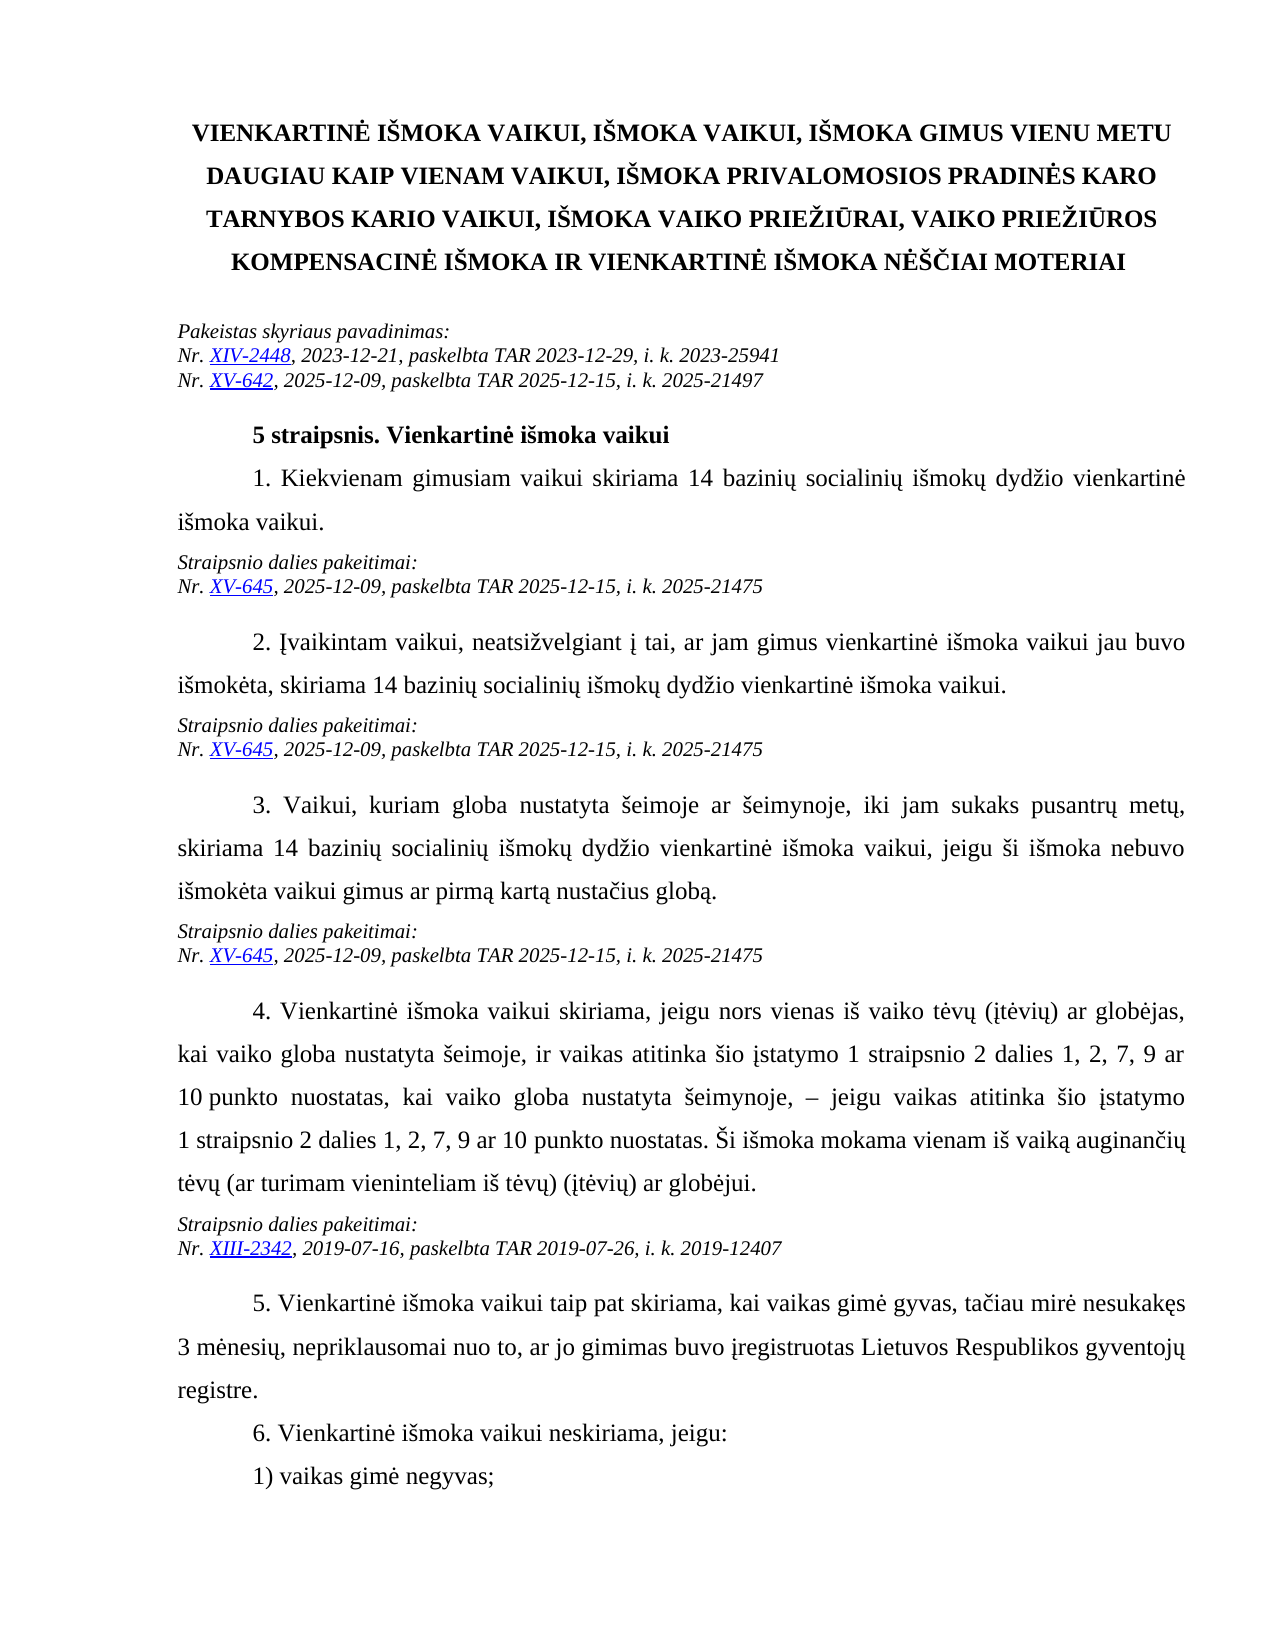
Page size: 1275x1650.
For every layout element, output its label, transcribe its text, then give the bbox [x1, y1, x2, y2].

text 3. Vaikui, kuriam globa nustatyta šeimoje ar šeimynoje, iki jam sukaks pusantrų metų, skiriama 14 bazinių socialinių išmokų dydžio vienkartinė išmoka vaikui, jeigu ši išmoka nebuvo išmokėta vaikui gimus ar pirmą kartą nustačius globą. [177, 790, 1186, 905]
text 1) vaikas gimė negyvas; [177, 1461, 1186, 1490]
text Nr. XV-645, 2025-12-09, paskelbta TAR 2025-12-15, i. k. 2025-21475 [177, 943, 1186, 967]
text 5. Vienkartinė išmoka vaikui taip pat skiriama, kai vaikas gimė gyvas, tačiau mirė nesukakęs 3 mėnesių, nepriklausomai nuo to, ar jo gimimas buvo įregistruotas Lietuvos Respublikos gyventojų registre. [177, 1288, 1186, 1403]
text Nr. XV-645, 2025-12-09, paskelbta TAR 2025-12-15, i. k. 2025-21475 [177, 574, 1186, 598]
text 1. Kiekvienam gimusiam vaikui skiriama 14 bazinių socialinių išmokų dydžio vienkartinė išmoka vaikui. [177, 463, 1186, 535]
text 4. Vienkartinė išmoka vaikui skiriama, jeigu nors vienas iš vaiko tėvų (įtėvių) ar globėjas, kai vaiko globa nustatyta šeimoje, ir vaikas atitinka šio įstatymo 1 straipsnio 2 dalies 1, 2, 7, 9 ar 10 punkto nuostatas, kai vaiko globa nustatyta šeimynoje, – jeigu vaikas atitinka šio įstatymo 1 straipsnio 2 dalies 1, 2, 7, 9 ar 10 punkto nuostatas. Ši išmoka mokama vienam iš vaiką auginančių tėvų (ar turimam vieninteliam iš tėvų) (įtėvių) ar globėjui. [177, 996, 1186, 1197]
text Pakeistas skyriaus pavadinimas: [177, 319, 1186, 343]
text Straipsnio dalies pakeitimai: [177, 550, 1186, 574]
text 2. Įvaikintam vaikui, neatsižvelgiant į tai, ar jam gimus vienkartinė išmoka vaikui jau buvo išmokėta, skiriama 14 bazinių socialinių išmokų dydžio vienkartinė išmoka vaikui. [177, 627, 1186, 698]
text Straipsnio dalies pakeitimai: [177, 713, 1186, 737]
text VIENKARTINĖ IŠMOKA VAIKUI, IŠMOKA VAIKUI, IŠMOKA GIMUS VIENU METU DAUGIAU KAIP VIENAM VAIKUI, IŠMOKA PRIVALOMOSIOS PRADINĖS KARO TARNYBOS KARIO VAIKUI, IŠMOKA VAIKO PRIEŽIŪRAI, VAIKO PRIEŽIŪROS KOMPENSACINĖ IŠMOKA IR VIENKARTINĖ IŠMOKA NĖŠČIAI MOTERIAI [177, 118, 1186, 276]
text Nr. XV-645, 2025-12-09, paskelbta TAR 2025-12-15, i. k. 2025-21475 [177, 737, 1186, 761]
text Nr. XV-642, 2025-12-09, paskelbta TAR 2025-12-15, i. k. 2025-21497 [177, 367, 1186, 392]
text Straipsnio dalies pakeitimai: [177, 919, 1186, 943]
text Nr. XIII-2342, 2019-07-16, paskelbta TAR 2019-07-26, i. k. 2019-12407 [177, 1236, 1186, 1260]
text 6. Vienkartinė išmoka vaikui neskiriama, jeigu: [177, 1418, 1186, 1447]
text 5 straipsnis. Vienkartinė išmoka vaikui [177, 420, 1186, 449]
text Nr. XIV-2448, 2023-12-21, paskelbta TAR 2023-12-29, i. k. 2023-25941 [177, 343, 1186, 367]
text Straipsnio dalies pakeitimai: [177, 1212, 1186, 1236]
